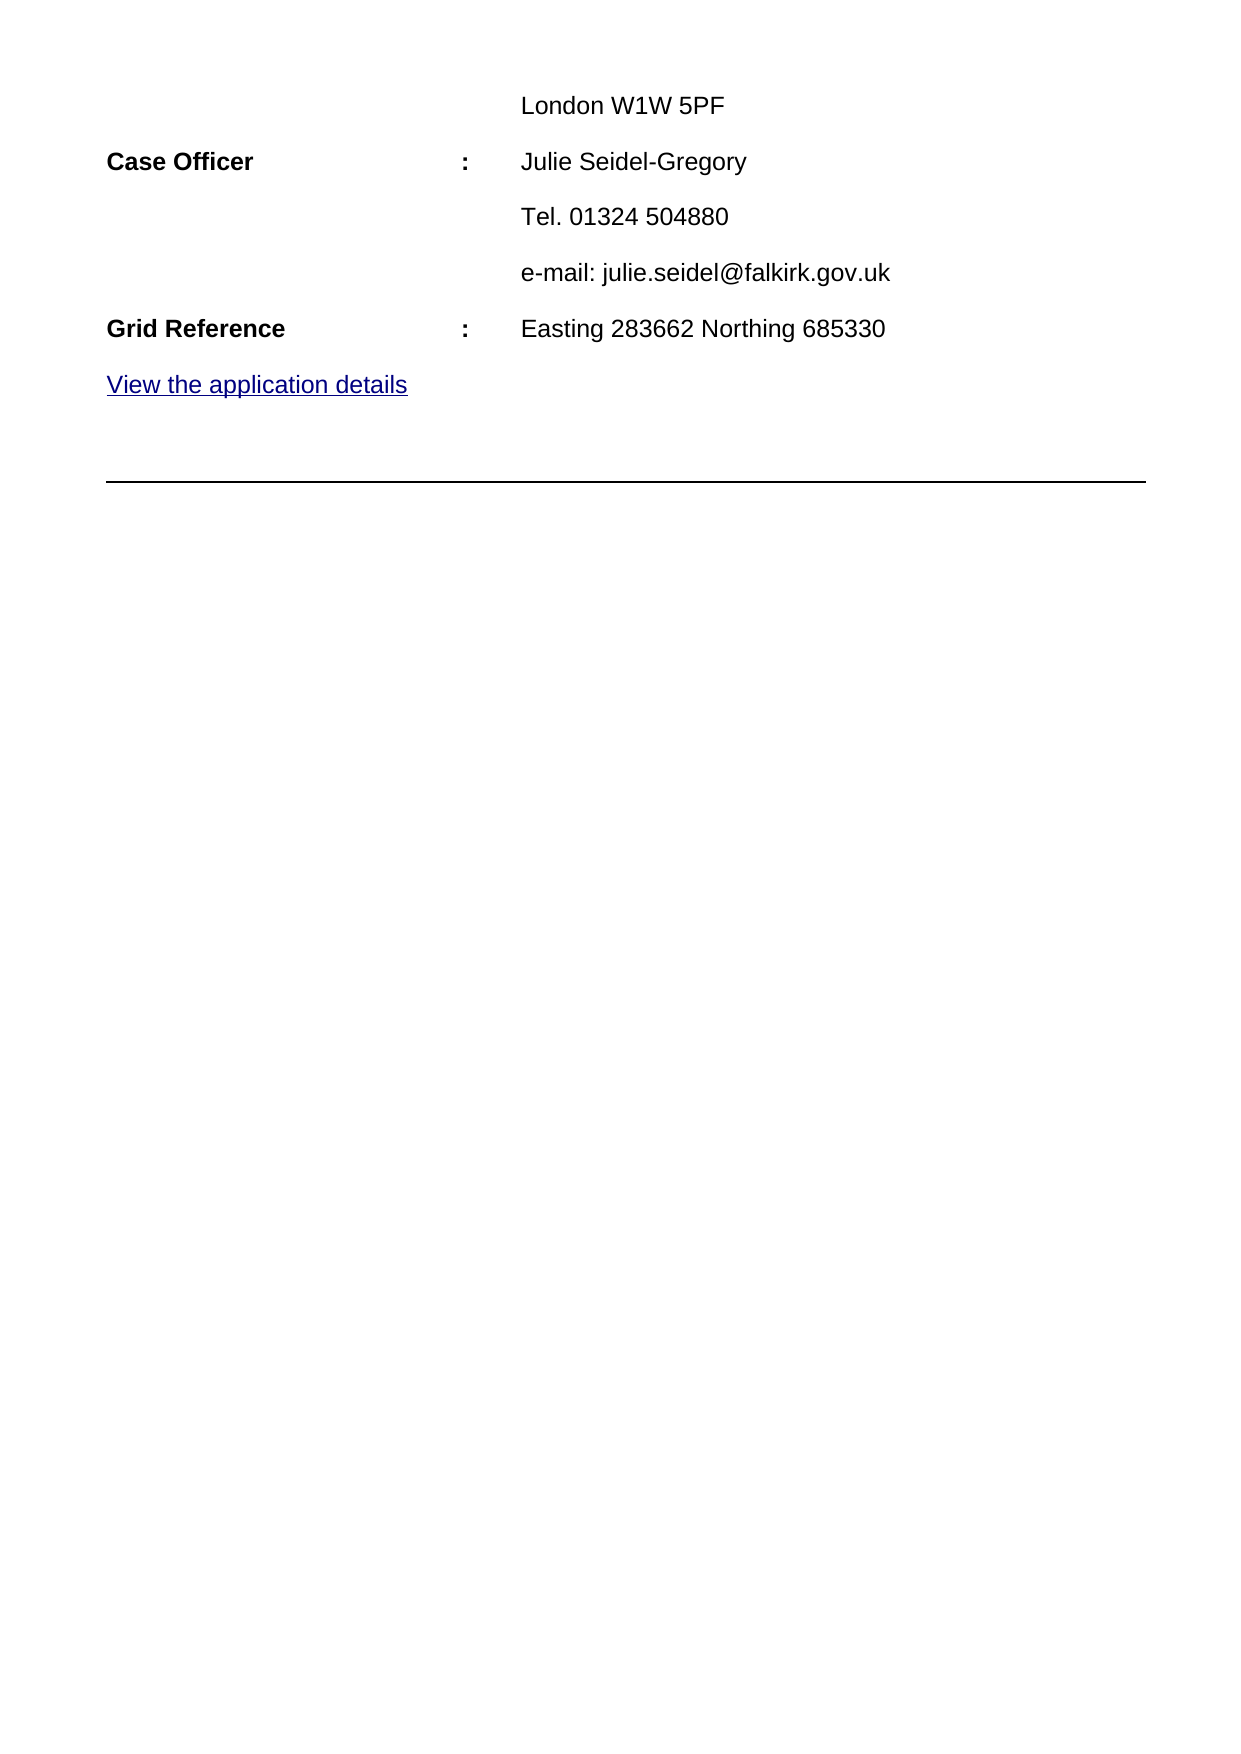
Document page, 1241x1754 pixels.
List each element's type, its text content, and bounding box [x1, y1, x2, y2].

text View the application details [106, 370, 1146, 398]
text Grid Reference : Easting 283662 Northing 685330 [106, 314, 1146, 343]
text Tel. 01324 504880 [106, 202, 1146, 231]
text London W1W 5PF [106, 91, 1146, 119]
text e-mail: julie.seidel@falkirk.gov.uk [106, 258, 1146, 287]
text Case Officer : Julie Seidel-Gregory [106, 146, 1146, 175]
